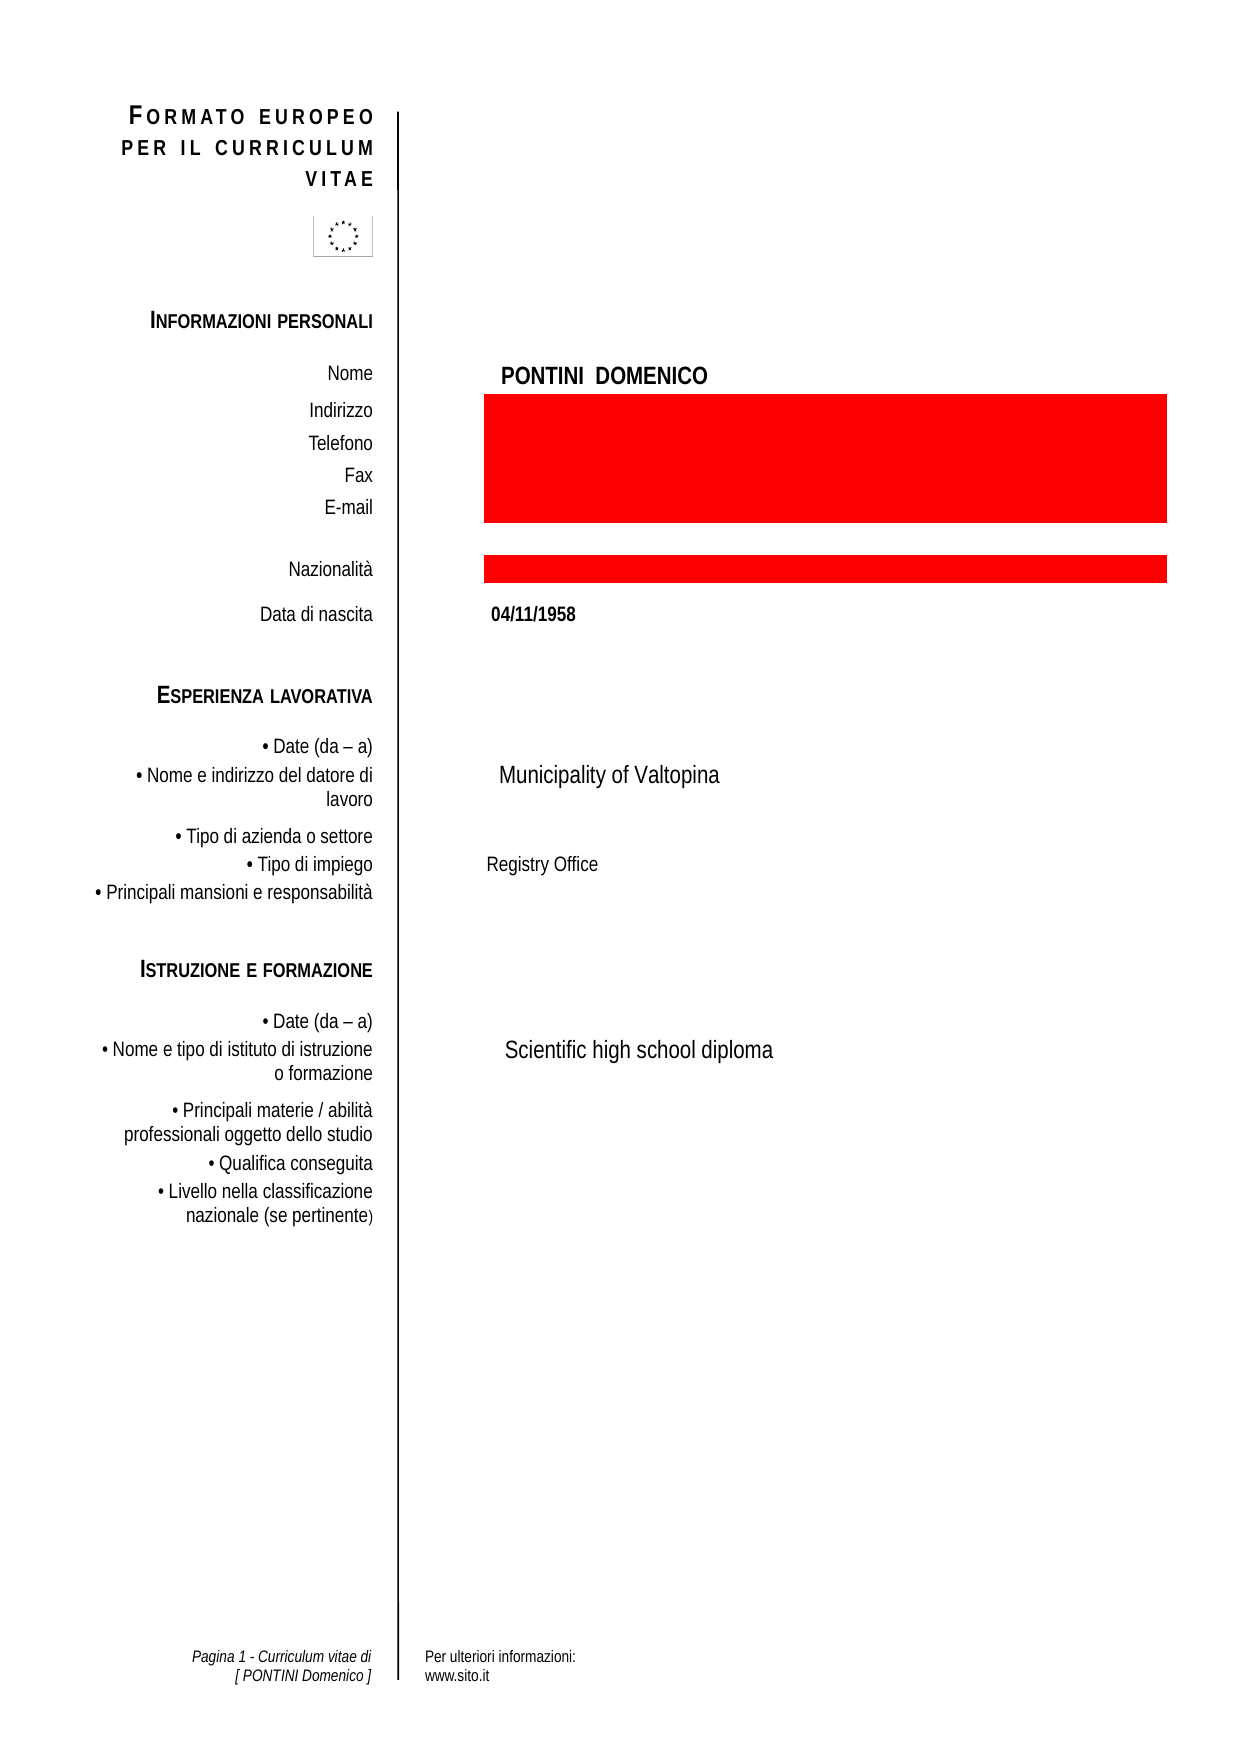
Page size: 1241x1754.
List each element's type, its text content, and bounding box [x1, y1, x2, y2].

table_header [414, 732, 1167, 760]
table_cell • Tipo di azienda o settore [78, 822, 384, 850]
table_cell Municipality of Valtopina [414, 760, 1167, 822]
table_header [399, 600, 413, 628]
table_cell [384, 1177, 397, 1229]
table_header [399, 555, 484, 583]
table_cell [414, 1096, 1167, 1148]
table_cell [399, 822, 413, 850]
table_cell [384, 491, 397, 523]
table_header Esperienza lavorativa [78, 680, 384, 708]
table_header PONTINI DOMENICO [484, 357, 1167, 394]
table_cell [484, 394, 1167, 427]
table_cell [384, 878, 397, 906]
table_header [484, 555, 1167, 583]
table_header Nome [78, 357, 384, 394]
table_cell [399, 1035, 413, 1096]
table_cell • Tipo di impiego [78, 850, 384, 878]
table_cell [399, 760, 413, 822]
table_cell Fax [78, 459, 384, 491]
table_cell [384, 850, 397, 878]
table_header • Date (da – a) [78, 732, 384, 760]
table_cell [384, 1096, 397, 1148]
table_header [399, 1007, 413, 1035]
table_header [384, 600, 397, 628]
table_cell [384, 394, 397, 427]
table_cell [384, 1035, 397, 1096]
table_header Data di nascita [78, 600, 384, 628]
table_cell [414, 822, 1167, 850]
table_header Informazioni personali [78, 305, 384, 333]
table_cell [399, 878, 413, 906]
table_cell [399, 427, 484, 459]
table_cell [399, 394, 484, 427]
table_cell Telefono [78, 427, 384, 459]
table_header Formato europeo per il curriculum vitae [78, 99, 384, 257]
table_header [399, 732, 413, 760]
table_header Istruzione e formazione [78, 954, 384, 983]
table_cell [384, 1149, 397, 1177]
table_cell [399, 1096, 413, 1148]
table_header [384, 555, 397, 583]
table_cell Scientific high school diploma [414, 1035, 1167, 1096]
table_cell [399, 1149, 413, 1177]
table_cell [384, 427, 397, 459]
table_cell [384, 822, 397, 850]
table_cell Indirizzo [78, 394, 384, 427]
table_cell • Principali mansioni e responsabilità [78, 878, 384, 906]
table_cell [399, 459, 484, 491]
table_header [384, 732, 397, 760]
table_cell [414, 1149, 1167, 1177]
table_cell [384, 760, 397, 822]
table_cell [414, 878, 1167, 906]
table_header [399, 357, 484, 394]
table_cell [484, 459, 1167, 491]
table_header [384, 357, 397, 394]
table_header • Date (da – a) [78, 1007, 384, 1035]
table_cell • Livello nella classificazione nazionale (se pertinente) [78, 1177, 384, 1229]
table_cell • Nome e indirizzo del datore di lavoro [78, 760, 384, 822]
table_cell Registry Office [414, 850, 1167, 878]
table_header [414, 1007, 1167, 1035]
table_cell [484, 491, 1167, 523]
table_cell [384, 459, 397, 491]
table_header [384, 1007, 397, 1035]
table_cell [484, 427, 1167, 459]
table_cell • Nome e tipo di istituto di istruzione o formazione [78, 1035, 384, 1096]
table_cell [399, 850, 413, 878]
table_cell [399, 491, 484, 523]
table_header 04/11/1958 [414, 600, 1167, 628]
table_cell [399, 1177, 413, 1229]
table_cell • Qualifica conseguita [78, 1149, 384, 1177]
table_cell E-mail [78, 491, 384, 523]
table_cell • Principali materie / abilità professionali oggetto dello studio [78, 1096, 384, 1148]
table_cell [414, 1177, 1167, 1229]
table_header Nazionalità [78, 555, 384, 583]
